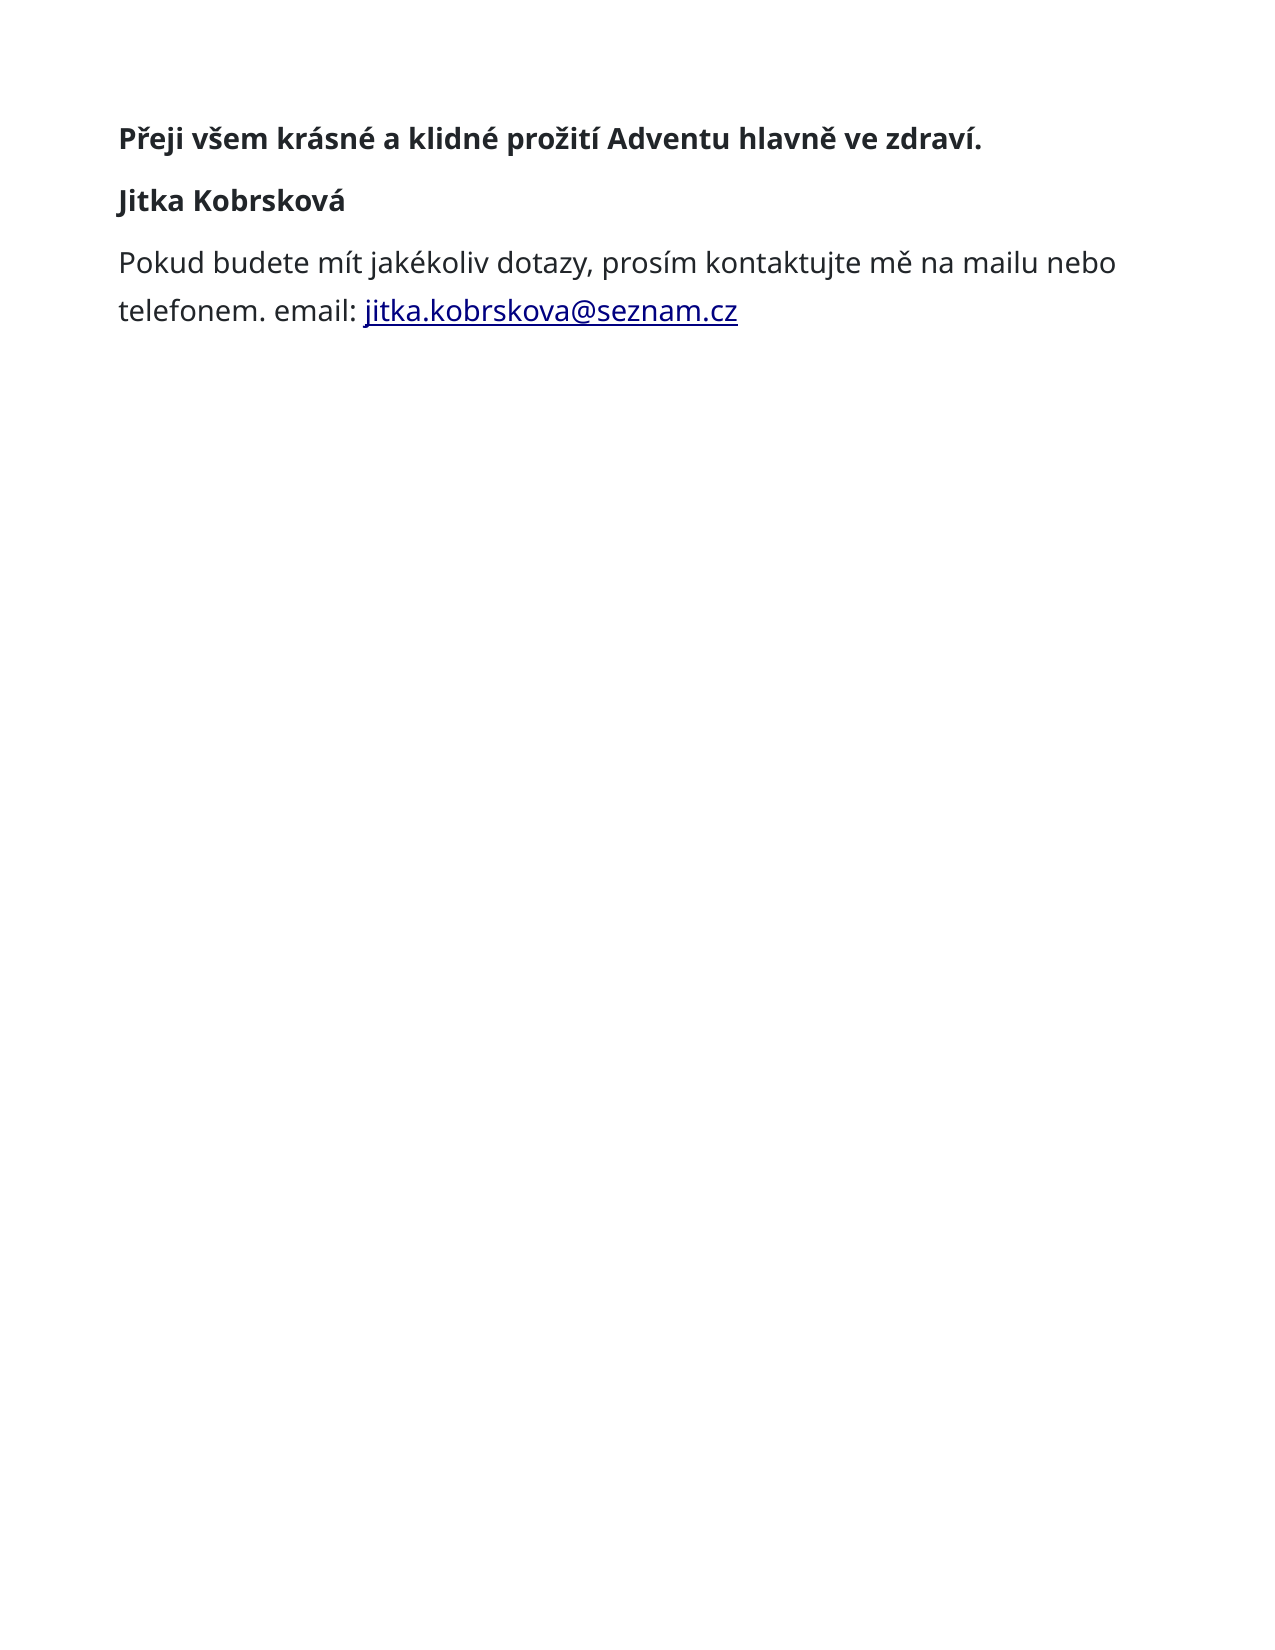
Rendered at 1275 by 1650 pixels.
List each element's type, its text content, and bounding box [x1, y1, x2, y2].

text Přeji všem krásné a klidné prožití Adventu hlavně ve zdraví. [118, 118, 1157, 158]
text Pokud budete mít jakékoliv dotazy, prosím kontaktujte mě na mailu nebo telefonem. email: jitka.kobrskova@seznam.cz [118, 242, 1157, 330]
text Jitka Kobrsková [118, 180, 1157, 220]
